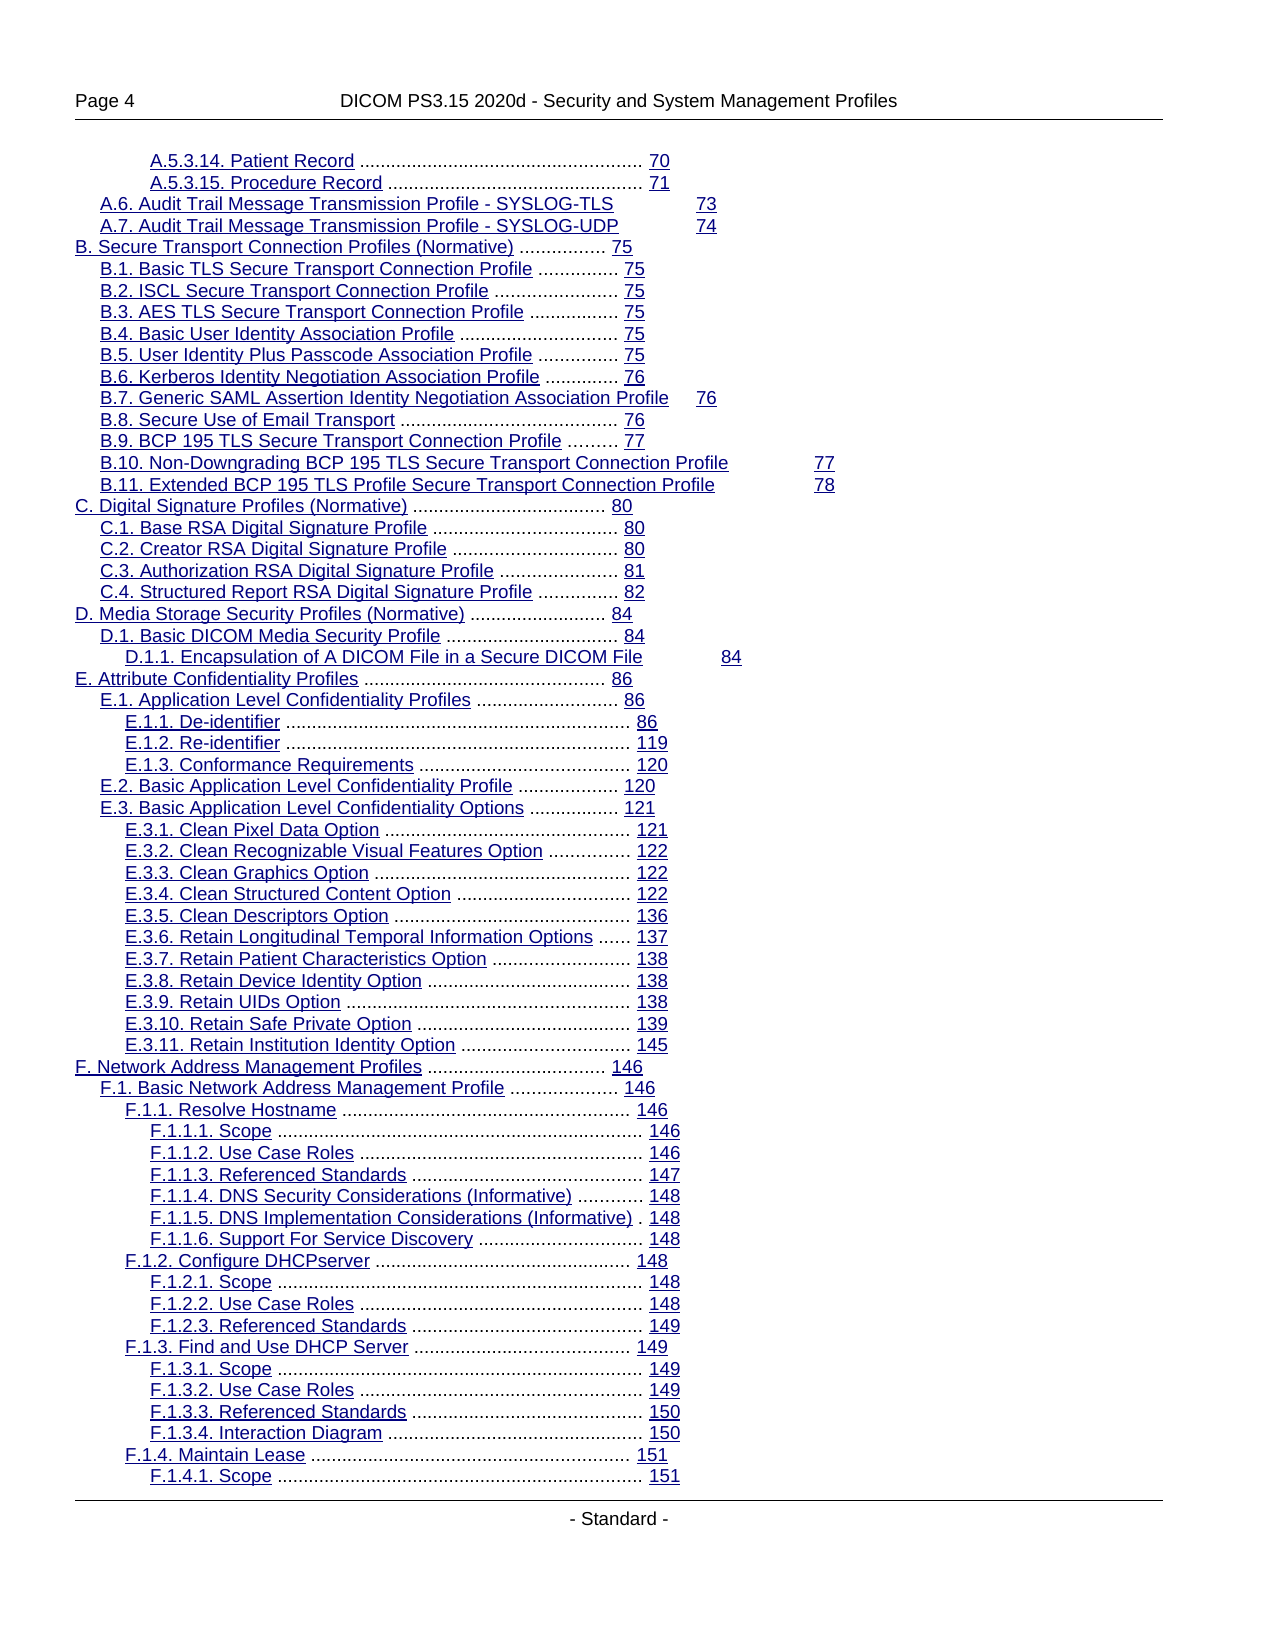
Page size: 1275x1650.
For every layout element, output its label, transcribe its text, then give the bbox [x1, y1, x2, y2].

text F.1. Basic Network Address Management Profile 0 [100, 1077, 1137, 1099]
text E.3.5. Clean Descriptors Option 0 [125, 905, 1137, 926]
text C. Digital Signature Profiles (Normative) 0 [75, 495, 1137, 517]
text F.1.1.2. Use Case Roles 0 [150, 1142, 1137, 1163]
text E.3.9. Retain UIDs Option 0 [125, 991, 1137, 1012]
text D.1.1. Encapsulation of A DICOM File in a Secure DICOM File 0 [125, 646, 1137, 667]
text C.2. Creator RSA Digital Signature Profile 0 [100, 538, 1137, 560]
text E.3.1. Clean Pixel Data Option 0 [125, 818, 1137, 840]
text A.5.3.15. Procedure Record 0 [150, 172, 1137, 193]
text F. Network Address Management Profiles 0 [75, 1056, 1137, 1077]
text F.1.1.3. Referenced Standards 0 [150, 1163, 1137, 1185]
text E.1.1. De-identifier 0 [125, 711, 1137, 732]
text A.5.3.14. Patient Record 0 [150, 150, 1137, 172]
text B.1. Basic TLS Secure Transport Connection Profile 0 [100, 258, 1137, 279]
text E.3.10. Retain Safe Private Option 0 [125, 1012, 1137, 1034]
text A.6. Audit Trail Message Transmission Profile - SYSLOG-TLS 0 [100, 193, 1137, 215]
text F.1.1.5. DNS Implementation Considerations (Informative) 0 [150, 1207, 1137, 1228]
text B.9. BCP 195 TLS Secure Transport Connection Profile 0 [100, 430, 1137, 452]
text F.1.2.3. Referenced Standards 0 [150, 1314, 1137, 1336]
text F.1.3.1. Scope 0 [150, 1357, 1137, 1379]
text F.1.4. Maintain Lease 0 [125, 1444, 1137, 1465]
text F.1.2.1. Scope 0 [150, 1271, 1137, 1293]
text B.3. AES TLS Secure Transport Connection Profile 0 [100, 301, 1137, 322]
text E.3.6. Retain Longitudinal Temporal Information Options 0 [125, 926, 1137, 948]
text B.2. ISCL Secure Transport Connection Profile 0 [100, 279, 1137, 301]
text E.3.2. Clean Recognizable Visual Features Option 0 [125, 840, 1137, 862]
text F.1.2. Configure DHCPserver 0 [125, 1250, 1137, 1271]
text F.1.1.6. Support For Service Discovery 0 [150, 1228, 1137, 1250]
text E.2. Basic Application Level Confidentiality Profile 0 [100, 775, 1137, 797]
text B. Secure Transport Connection Profiles (Normative) 0 [75, 236, 1137, 258]
text E. Attribute Confidentiality Profiles 0 [75, 667, 1137, 689]
text F.1.4.1. Scope 0 [150, 1465, 1137, 1487]
text F.1.2.2. Use Case Roles 0 [150, 1293, 1137, 1314]
text D. Media Storage Security Profiles (Normative) 0 [75, 603, 1137, 624]
text D.1. Basic DICOM Media Security Profile 0 [100, 624, 1137, 646]
text F.1.1.4. DNS Security Considerations (Informative) 0 [150, 1185, 1137, 1207]
text B.10. Non-Downgrading BCP 195 TLS Secure Transport Connection Profile 0 [100, 452, 1137, 473]
text E.1. Application Level Confidentiality Profiles 0 [100, 689, 1137, 711]
text F.1.1.1. Scope 0 [150, 1120, 1137, 1142]
text C.4. Structured Report RSA Digital Signature Profile 0 [100, 581, 1137, 603]
text E.3. Basic Application Level Confidentiality Options 0 [100, 797, 1137, 818]
text C.1. Base RSA Digital Signature Profile 0 [100, 517, 1137, 538]
text F.1.3.4. Interaction Diagram 0 [150, 1422, 1137, 1444]
text B.5. User Identity Plus Passcode Association Profile 0 [100, 344, 1137, 366]
text B.7. Generic SAML Assertion Identity Negotiation Association Profile 0 [100, 387, 1137, 409]
text B.11. Extended BCP 195 TLS Profile Secure Transport Connection Profile 0 [100, 473, 1137, 495]
text E.3.3. Clean Graphics Option 0 [125, 862, 1137, 883]
text F.1.3. Find and Use DHCP Server 0 [125, 1336, 1137, 1357]
text B.6. Kerberos Identity Negotiation Association Profile 0 [100, 366, 1137, 387]
text E.3.11. Retain Institution Identity Option 0 [125, 1034, 1137, 1056]
text F.1.3.3. Referenced Standards 0 [150, 1401, 1137, 1422]
text B.4. Basic User Identity Association Profile 0 [100, 322, 1137, 344]
text E.3.7. Retain Patient Characteristics Option 0 [125, 948, 1137, 969]
text E.1.3. Conformance Requirements 0 [125, 754, 1137, 775]
text F.1.1. Resolve Hostname 0 [125, 1099, 1137, 1120]
text A.7. Audit Trail Message Transmission Profile - SYSLOG-UDP 0 [100, 215, 1137, 236]
text E.3.8. Retain Device Identity Option 0 [125, 969, 1137, 991]
text F.1.3.2. Use Case Roles 0 [150, 1379, 1137, 1401]
text E.1.2. Re-identifier 0 [125, 732, 1137, 754]
text E.3.4. Clean Structured Content Option 0 [125, 883, 1137, 905]
text C.3. Authorization RSA Digital Signature Profile 0 [100, 560, 1137, 581]
text B.8. Secure Use of Email Transport 0 [100, 409, 1137, 430]
